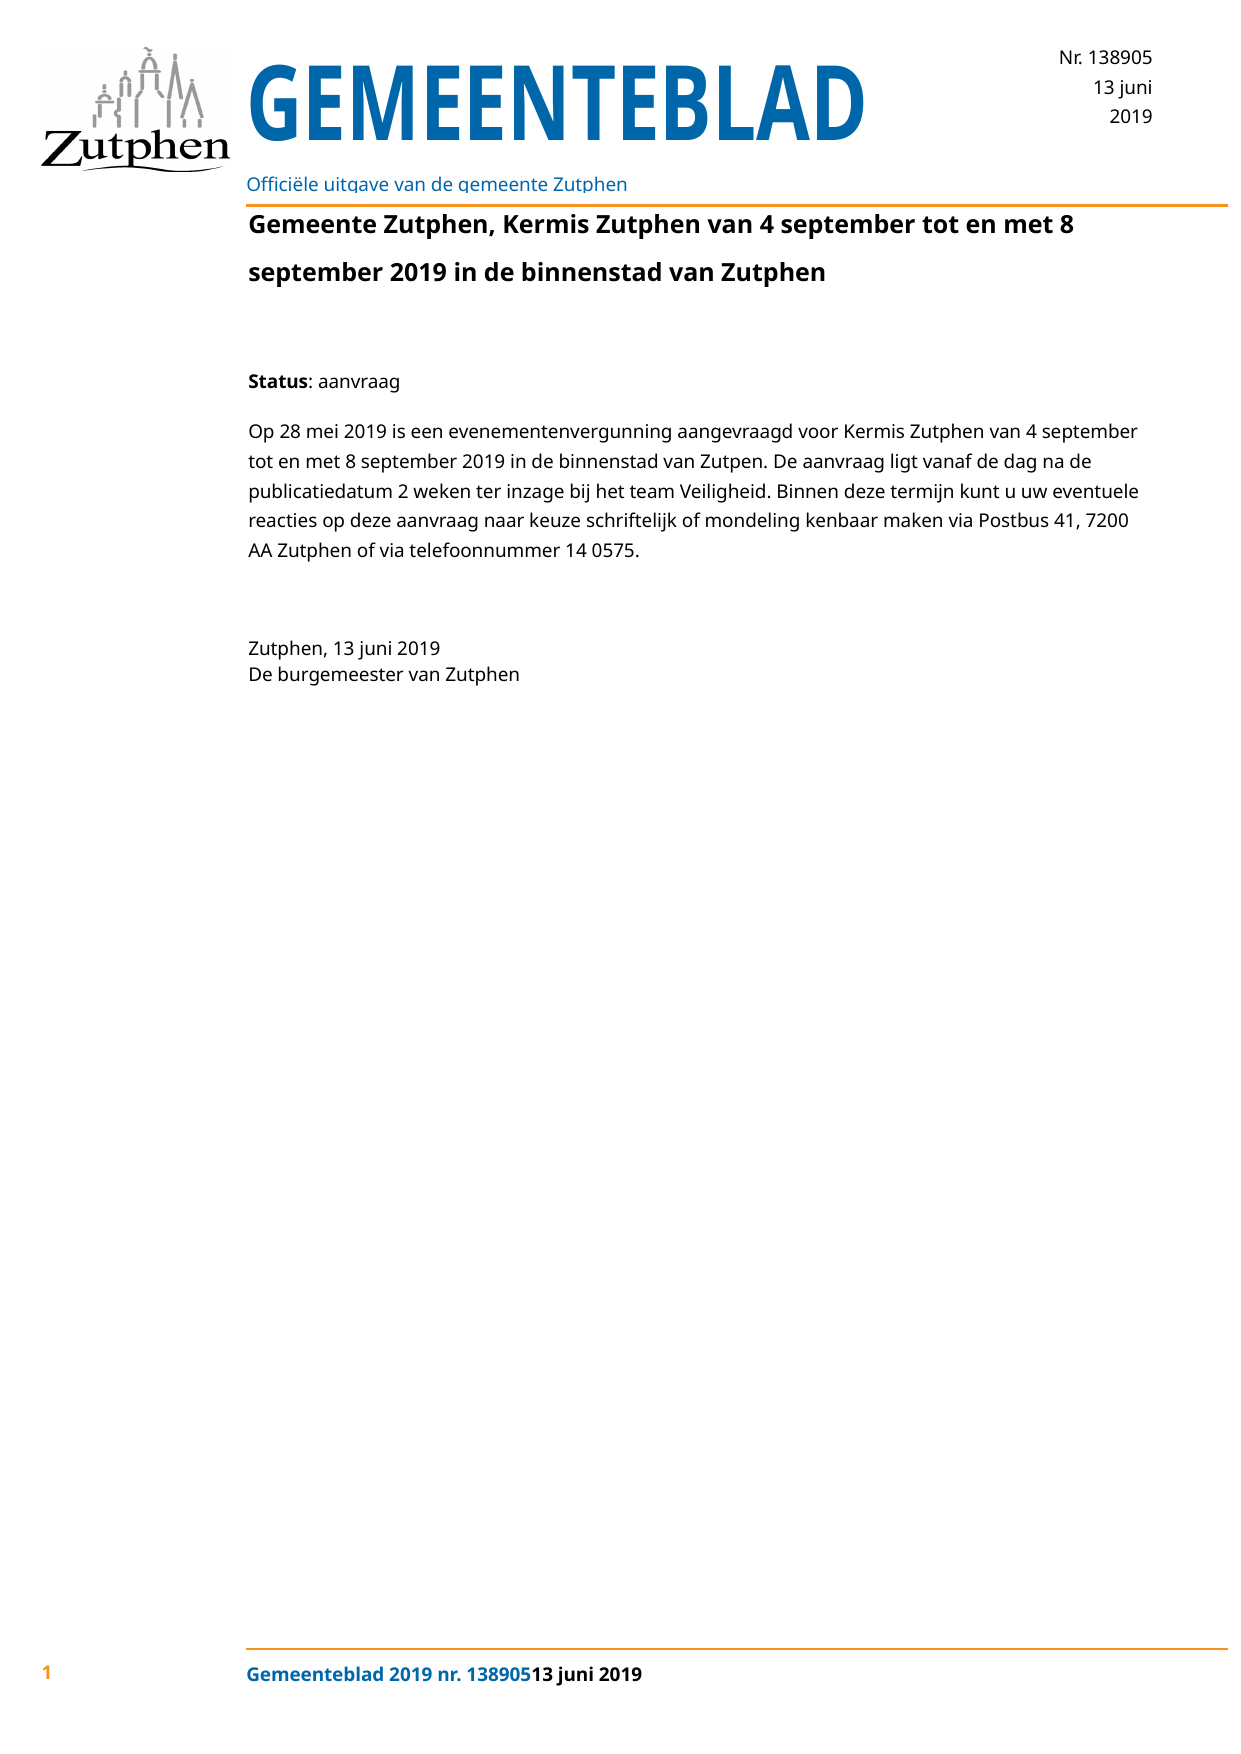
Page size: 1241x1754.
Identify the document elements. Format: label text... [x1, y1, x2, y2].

text Op 28 mei 2019 is een evenementenvergunning aangevraagd voor Kermis Zutphen van 4 september tot en met 8 september 2019 in de binnenstad van Zutpen. De aanvraag ligt vanaf de dag na de publicatiedatum 2 weken ter inzage bij het team Veiligheid. Binnen deze termijn kunt u uw eventuele reacties op deze aanvraag naar keuze schriftelijk of mondeling kenbaar maken via Postbus 41, 7200 AA Zutphen of via telefoonnummer 14 0575. [248, 419, 1152, 563]
picture [41, 47, 231, 172]
text Gemeente Zutphen, Kermis Zutphen van 4 september tot en met 8 september 2019 in de binnenstad van Zutphen [248, 207, 1152, 288]
text Status: aanvraag [248, 368, 1152, 394]
text Zutphen, 13 juni 2019 [248, 635, 1152, 661]
text De burgemeester van Zutphen [248, 661, 1152, 687]
